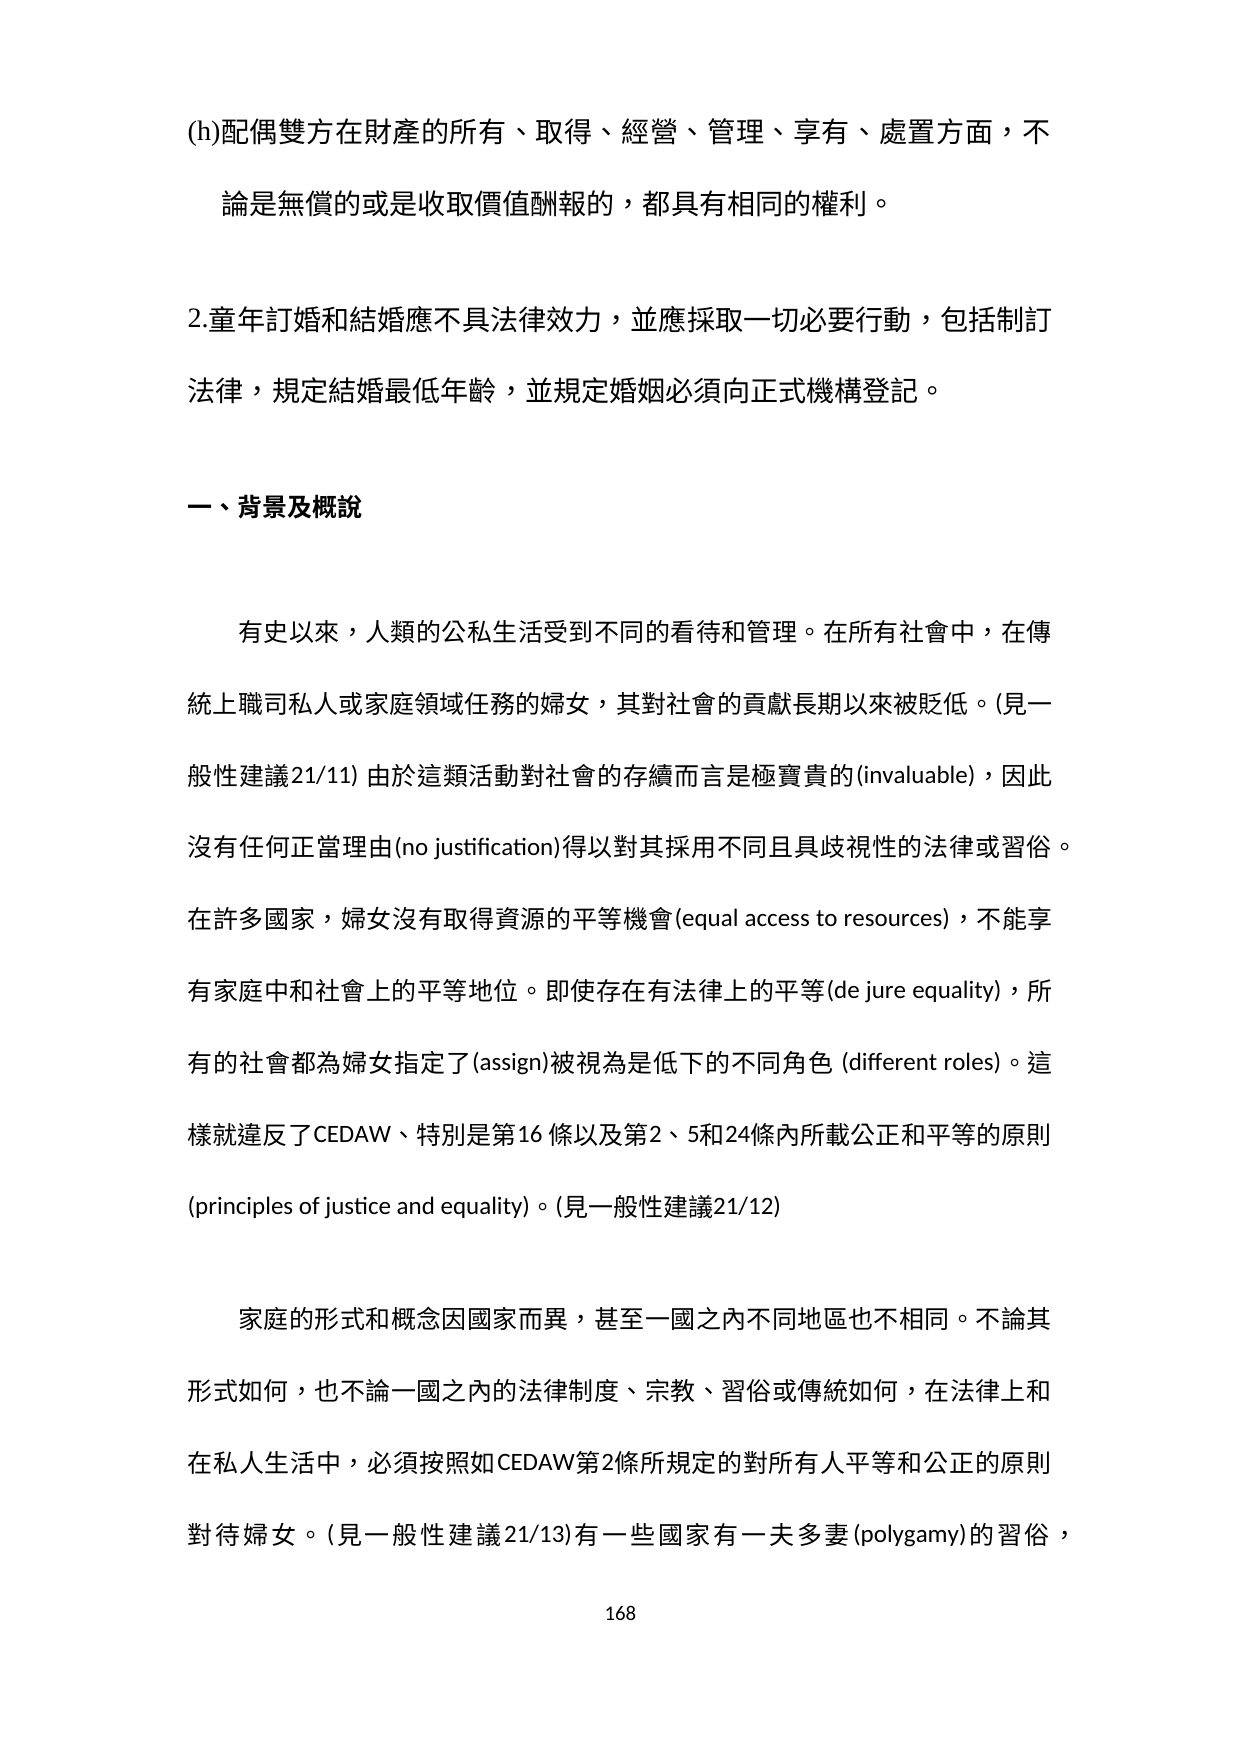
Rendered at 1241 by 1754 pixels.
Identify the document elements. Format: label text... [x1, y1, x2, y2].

text 2.童年訂婚和結婚應不具法律效力，並應採取一切必要行動，包括制訂法律，規定結婚最低年齡，並規定婚姻必須向正式機構登記。 [187, 276, 1053, 411]
text 家庭的形式和概念因國家而異，甚至一國之內不同地區也不相同。不論其形式如何，也不論一國之內的法律制度、宗教、習俗或傳統如何，在法律上和在私人生活中，必須按照如CEDAW第2條所規定的對所有人平等和公正的原則對待婦女。(見一般性建議21/13)有一些國家有一夫多妻(polygamy)的習俗，CEDAW委員會認為一夫多妻婚姻與男女平等的權利相牴觸，會給婦女和受其撫養之人帶來嚴重的情感和經濟方面的後果，這種婚姻應予抑制和禁止(discouraged and prohibited)。有些締約國雖然在憲法上保障平等權利，卻按照屬人法或習慣法(personal or customary law)而允許一夫多妻的婚姻，這違反了婦女的憲法權利，也有違CEDAW第5條(a)項的規定。(見一般性建議21/14)大多數國家的報告中說它們的憲法和法律與CEDAW相符，但若在習俗、傳統上仍保持歧視性的作為，或是實際上(in reality)未能執行這些保障平等的法律，實際上是牴觸了CEDAW。(見一般性建議21/15) [187, 1276, 1053, 1554]
text (h)配偶雙方在財產的所有、取得、經營、管理、享有、處置方面，不論是無償的或是收取價值酬報的，都具有相同的權利。 [187, 89, 1053, 223]
text 有史以來，人類的公私生活受到不同的看待和管理。在所有社會中，在傳統上職司私人或家庭領域任務的婦女，其對社會的貢獻長期以來被貶低。(見一般性建議21/11) 由於這類活動對社會的存續而言是極寶貴的(invaluable)，因此沒有任何正當理由(no justification)得以對其採用不同且具歧視性的法律或習俗。在許多國家，婦女沒有取得資源的平等機會(equal access to resources)，不能享有家庭中和社會上的平等地位。即使存在有法律上的平等(de jure equality)，所有的社會都為婦女指定了(assign)被視為是低下的不同角色 (different roles)。這樣就違反了CEDAW、特別是第16 條以及第2、5和24條內所載公正和平等的原則(principles of justice and equality)。(見一般性建議21/12) [187, 589, 1053, 1226]
text 一、背景及概說 [187, 464, 1053, 526]
